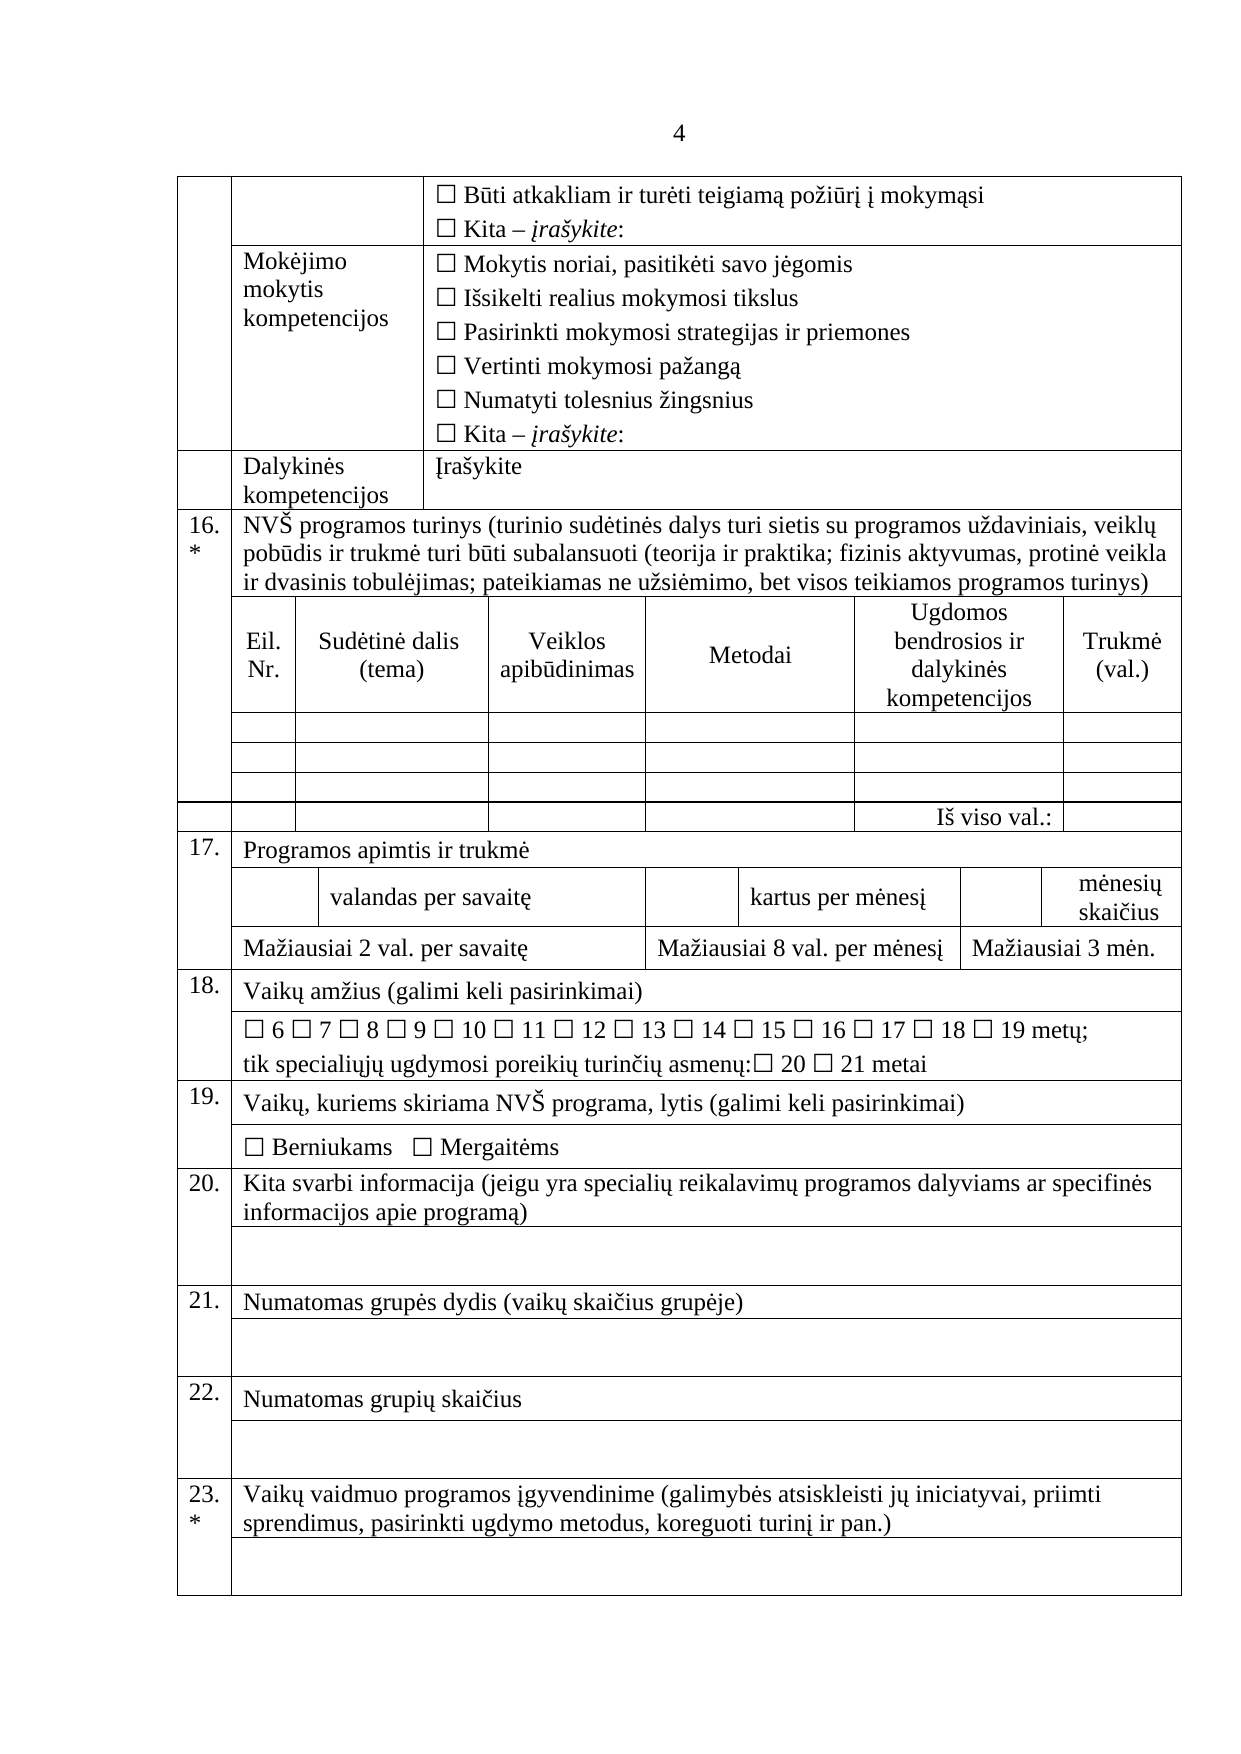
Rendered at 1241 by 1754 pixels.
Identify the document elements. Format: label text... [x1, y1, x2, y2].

table_cell mėnesių skaičius [1042, 868, 1181, 926]
table_cell [1064, 713, 1181, 742]
table_cell Eil. Nr. [232, 597, 295, 712]
table_cell NVŠ programos turinys (turinio sudėtinės dalys turi sietis su programos uždaviniais, veiklų pobūdis ir trukmė turi būti subalansuoti (teorija ir praktika; fizinis aktyvumas, protinė veikla ir dvasinis tobulėjimas; pateikiamas ne užsiėmimo, bet visos teikiamos programos turinys) [232, 510, 1181, 596]
table_cell [855, 713, 1063, 742]
table_cell [646, 803, 854, 831]
table_cell [646, 743, 854, 772]
table_cell 21. [178, 1286, 231, 1376]
table_cell [1064, 803, 1181, 831]
table_cell [489, 713, 645, 742]
table_cell [178, 803, 231, 831]
table_cell 18. [178, 970, 231, 1080]
table_cell Mažiausiai 8 val. per mėnesį [646, 927, 960, 969]
table_cell [232, 773, 295, 801]
table_cell Sudėtinė dalis (tema) [296, 597, 488, 712]
table_cell [232, 1319, 1181, 1376]
table_cell [232, 1227, 1181, 1284]
table_cell Iš viso val.: [855, 803, 1063, 831]
table_cell [855, 743, 1063, 772]
table_cell Veiklos apibūdinimas [489, 597, 645, 712]
table_cell [232, 1421, 1181, 1478]
table_cell valandas per savaitę [319, 868, 645, 926]
table_cell Mažiausiai 2 val. per savaitę [232, 927, 645, 969]
table_cell 19. [178, 1081, 231, 1167]
table_cell [178, 177, 231, 450]
table_cell [296, 743, 488, 772]
table_cell [855, 773, 1063, 801]
table_cell 16. * [178, 510, 231, 801]
table_cell Įrašykite [424, 451, 1181, 509]
table_cell Metodai [646, 597, 854, 712]
table_cell [296, 773, 488, 801]
table_cell Programos apimtis ir trukmė [232, 832, 1181, 867]
table_cell Trukmė (val.) [1064, 597, 1181, 712]
table_cell Vaikų vaidmuo programos įgyvendinime (galimybės atsiskleisti jų iniciatyvai, priimti sprendimus, pasirinkti ugdymo metodus, koreguoti turinį ir pan.) [232, 1479, 1181, 1537]
table_cell Kita svarbi informacija (jeigu yra specialių reikalavimų programos dalyviams ar specifinės informacijos apie programą) [232, 1169, 1181, 1226]
table_cell [232, 177, 423, 245]
table_cell [232, 1538, 1181, 1595]
table_cell Vaikų amžius (galimi keli pasirinkimai) [232, 970, 1181, 1011]
table_cell [296, 713, 488, 742]
table_cell Mažiausiai 3 mėn. [961, 927, 1181, 969]
table_cell 17. [178, 832, 231, 969]
table_cell [232, 803, 295, 831]
table_cell [296, 803, 488, 831]
table_cell Mokėjimo mokytis kompetencijos [232, 246, 423, 450]
table_cell [961, 868, 1041, 926]
table_cell [232, 743, 295, 772]
table_cell [489, 773, 645, 801]
table_cell [489, 803, 645, 831]
table_cell [489, 743, 645, 772]
table_cell Vaikų, kuriems skiriama NVŠ programa, lytis (galimi keli pasirinkimai) [232, 1081, 1181, 1124]
table_cell Ugdomos bendrosios ir dalykinės kompetencijos [855, 597, 1063, 712]
table_cell [646, 713, 854, 742]
table_cell Numatomas grupės dydis (vaikų skaičius grupėje) [232, 1286, 1181, 1317]
table_cell ☐ 6 ☐ 7 ☐ 8 ☐ 9 ☐ 10 ☐ 11 ☐ 12 ☐ 13 ☐ 14 ☐ 15 ☐ 16 ☐ 17 ☐ 18 ☐ 19 metų; tik specialiųjų ugdymosi poreikių turinčių asmenų:☐ 20 ☐ 21 metai [232, 1012, 1181, 1080]
table_cell [232, 868, 318, 926]
table_cell [1064, 743, 1181, 772]
table_cell [646, 868, 738, 926]
table_cell [232, 713, 295, 742]
table_cell Numatomas grupių skaičius [232, 1377, 1181, 1419]
table_cell Dalykinės kompetencijos [232, 451, 423, 509]
table_cell [646, 773, 854, 801]
table_cell ☐ Mokytis noriai, pasitikėti savo jėgomis ☐ Išsikelti realius mokymosi tikslus ☐ Pasirinkti mokymosi strategijas ir priemones ☐ Vertinti mokymosi pažangą ☐ Numatyti tolesnius žingsnius ☐ Kita – įrašykite: [424, 246, 1181, 450]
table_cell kartus per mėnesį [739, 868, 960, 926]
table_cell ☐ Būti atkakliam ir turėti teigiamą požiūrį į mokymąsi ☐ Kita – įrašykite: [424, 177, 1181, 245]
table_cell ☐ Berniukams ☐ Mergaitėms [232, 1125, 1181, 1167]
table_cell [178, 451, 231, 509]
table_cell 20. [178, 1169, 231, 1284]
table_cell 22. [178, 1377, 231, 1478]
table_cell [1064, 773, 1181, 801]
table_cell 23. * [178, 1479, 231, 1595]
